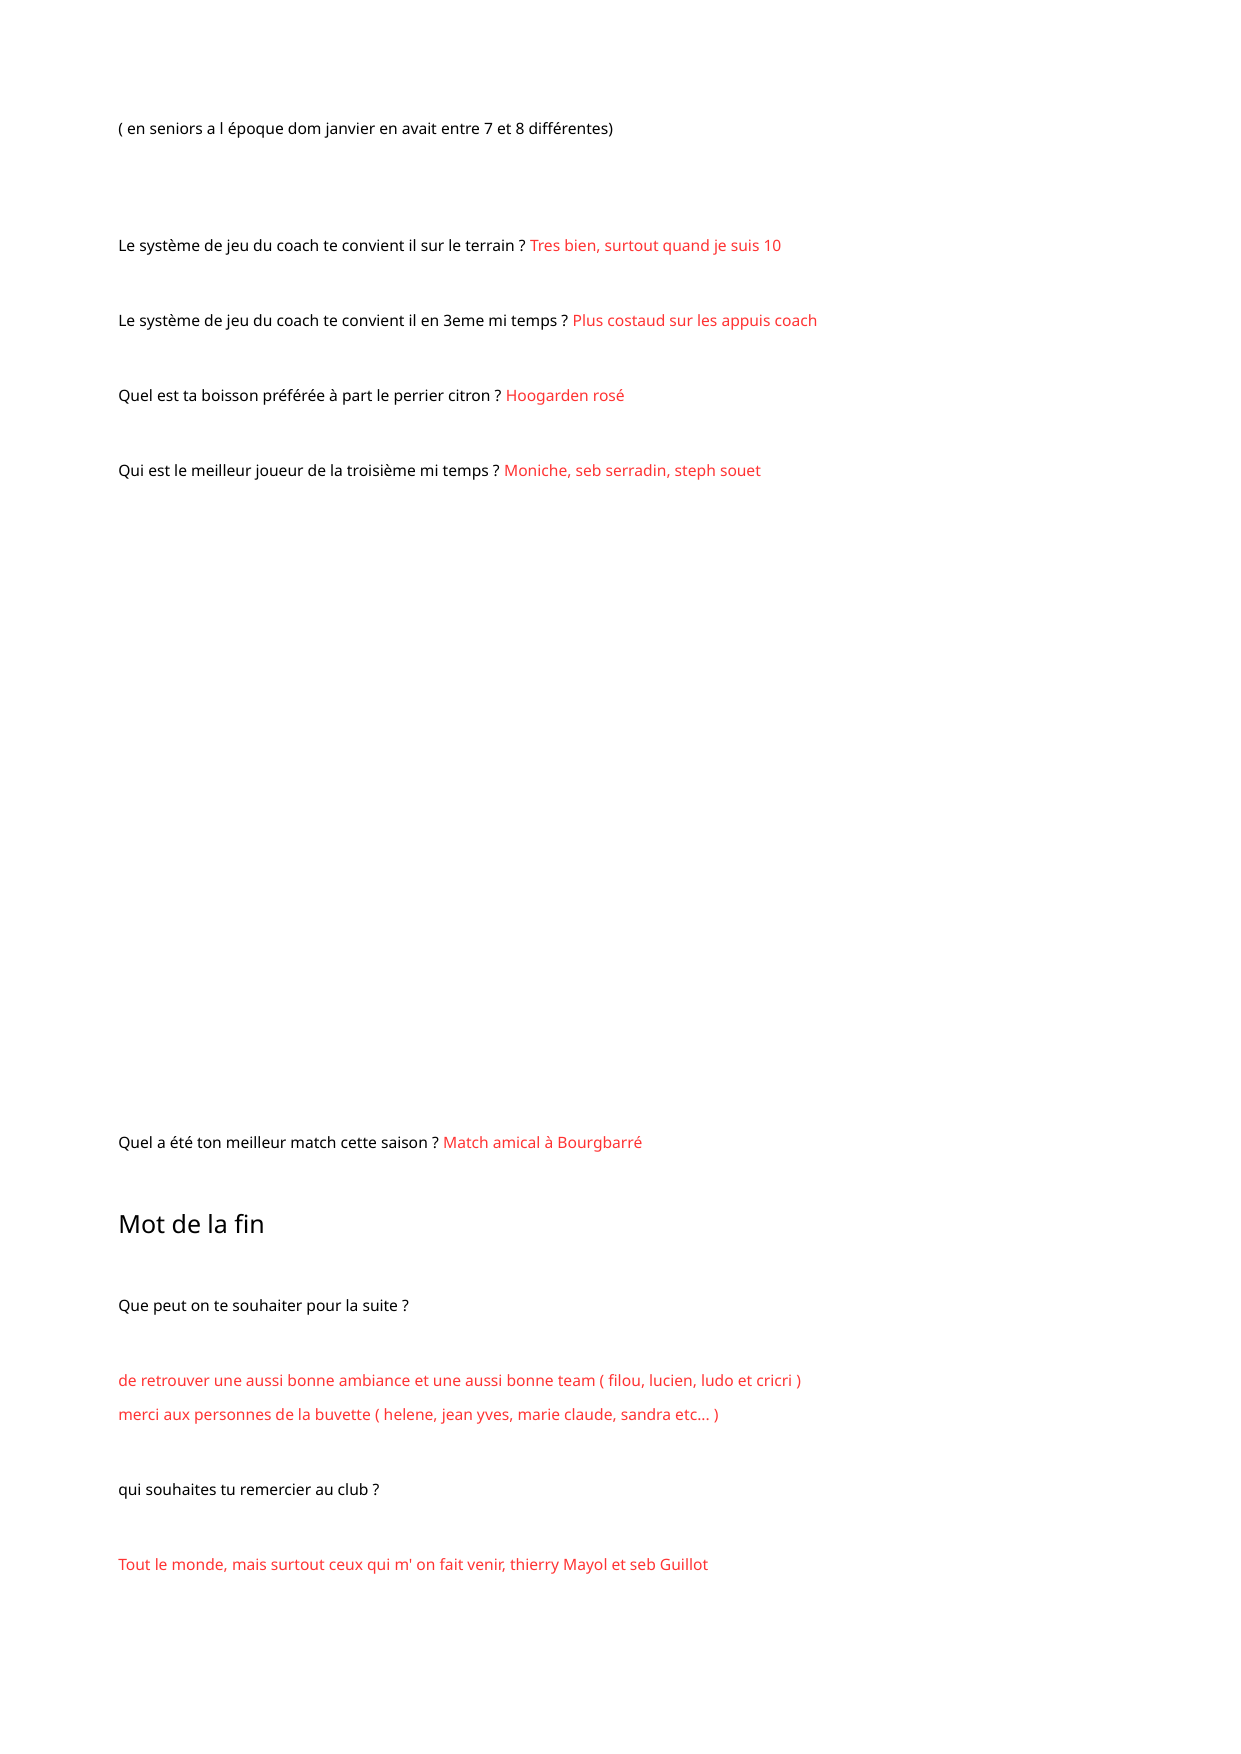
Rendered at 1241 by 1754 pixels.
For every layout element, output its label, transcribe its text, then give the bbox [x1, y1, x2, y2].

text Quel a été ton meilleur match cette saison ? Match amical à Bourgbarré [118, 1132, 1122, 1153]
text qui souhaites tu remercier au club ? [118, 1479, 1122, 1500]
text Le système de jeu du coach te convient il sur le terrain ? Tres bien, surtout quand je suis 10 [118, 234, 1122, 256]
text de retrouver une aussi bonne ambiance et une aussi bonne team ( filou, lucien, ludo et cricri ) [118, 1370, 1122, 1391]
text ( en seniors a l époque dom janvier en avait entre 7 et 8 différentes) [118, 118, 1122, 139]
text Qui est le meilleur joueur de la troisième mi temps ? Moniche, seb serradin, steph souet [118, 459, 1122, 481]
text Le système de jeu du coach te convient il en 3eme mi temps ? Plus costaud sur les appuis coach [118, 309, 1122, 331]
text Que peut on te souhaiter pour la suite ? [118, 1295, 1122, 1316]
text Quel est ta boisson préférée à part le perrier citron ? Hoogarden rosé [118, 384, 1122, 406]
text merci aux personnes de la buvette ( helene, jean yves, marie claude, sandra etc... ) [118, 1404, 1122, 1425]
text Tout le monde, mais surtout ceux qui m' on fait venir, thierry Mayol et seb Guillot [118, 1554, 1122, 1575]
text Mot de la fin [118, 1207, 1122, 1241]
